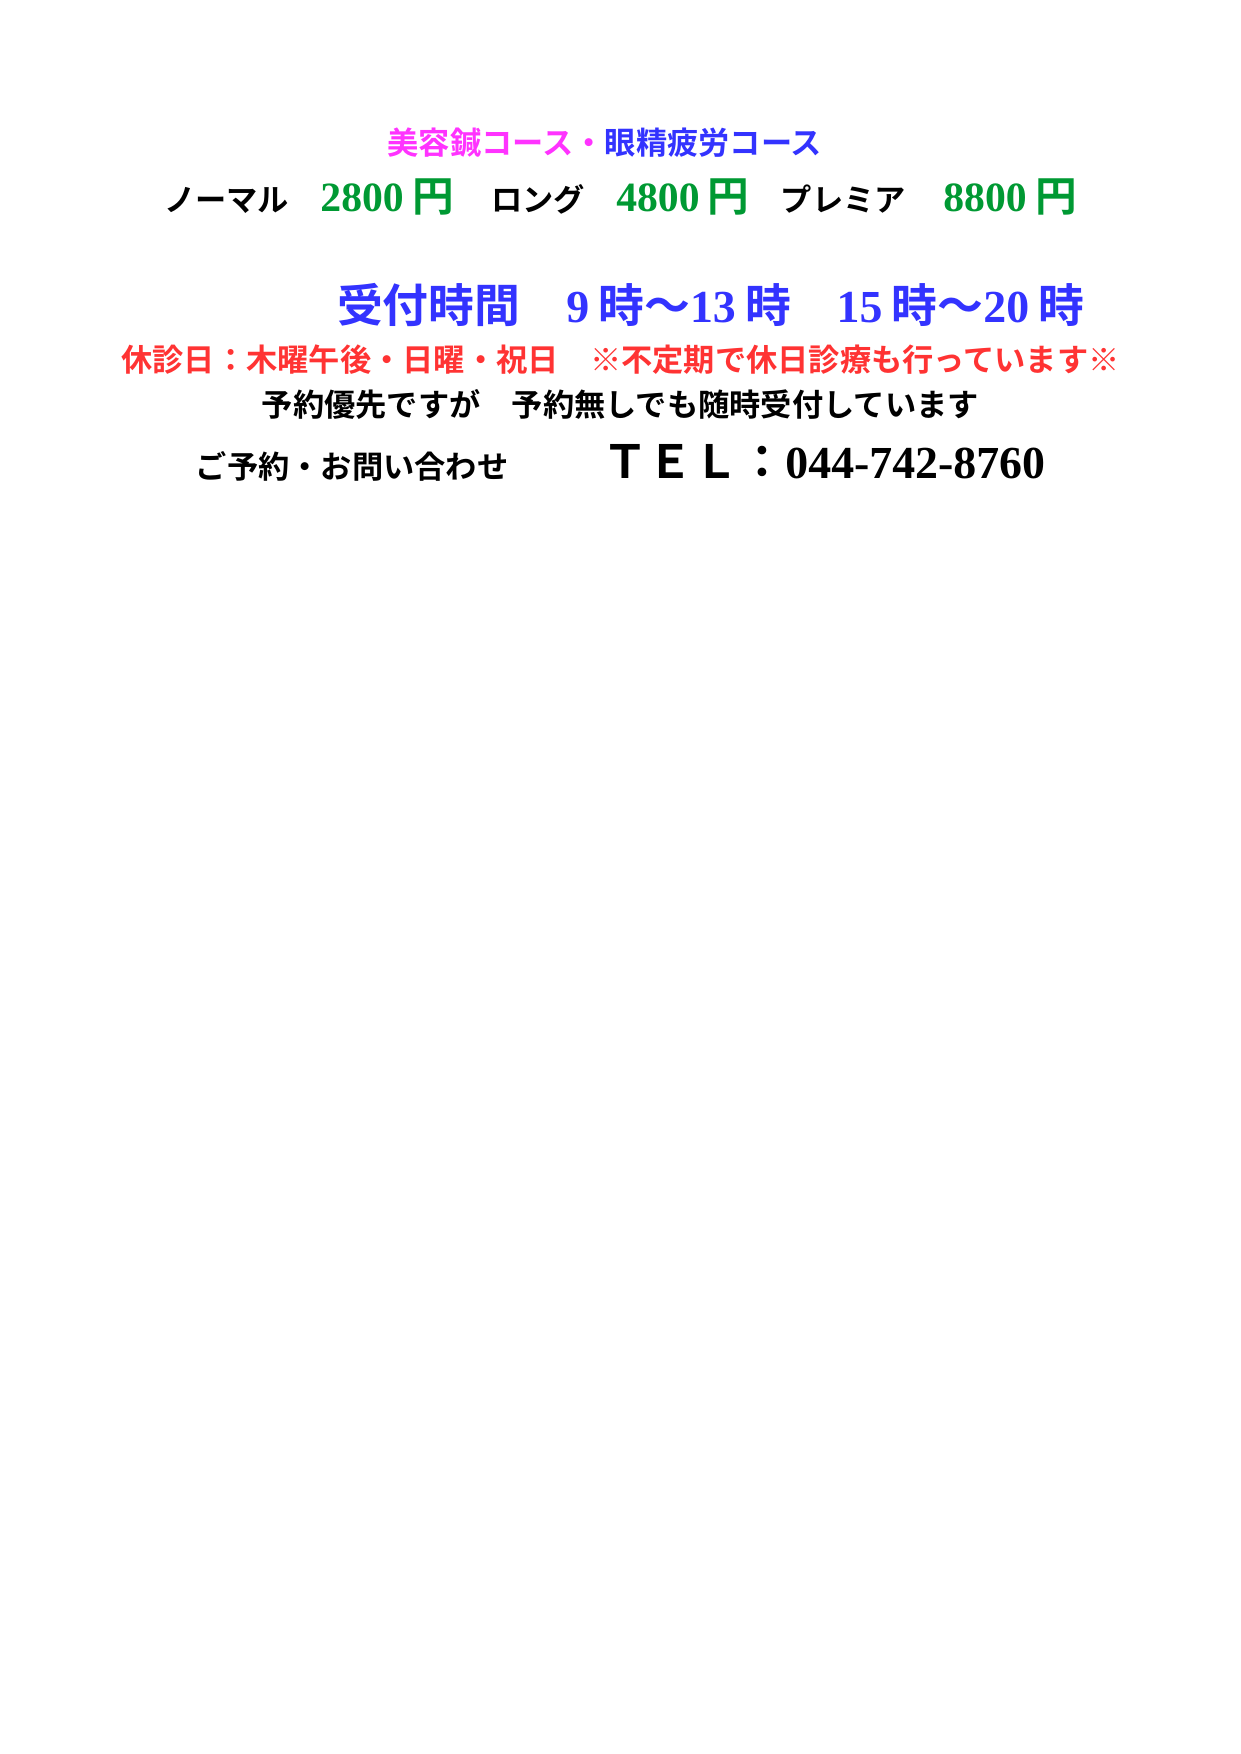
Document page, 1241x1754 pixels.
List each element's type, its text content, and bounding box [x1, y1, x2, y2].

text 受付時間 9時～13時 15時～20時 [118, 269, 1122, 335]
text 美容鍼コース・眼精疲労コース [118, 118, 1122, 163]
text ご予約・お問い合わせ ＴＥＬ：044-742-8760 [118, 426, 1122, 492]
text 予約優先ですが 予約無しでも随時受付しています [118, 380, 1122, 426]
text ノーマル 2800円 ロング 4800円 プレミア 8800円 [118, 163, 1122, 224]
text 休診日：木曜午後・日曜・祝日 ※不定期で休日診療も行っています※ [118, 335, 1122, 380]
